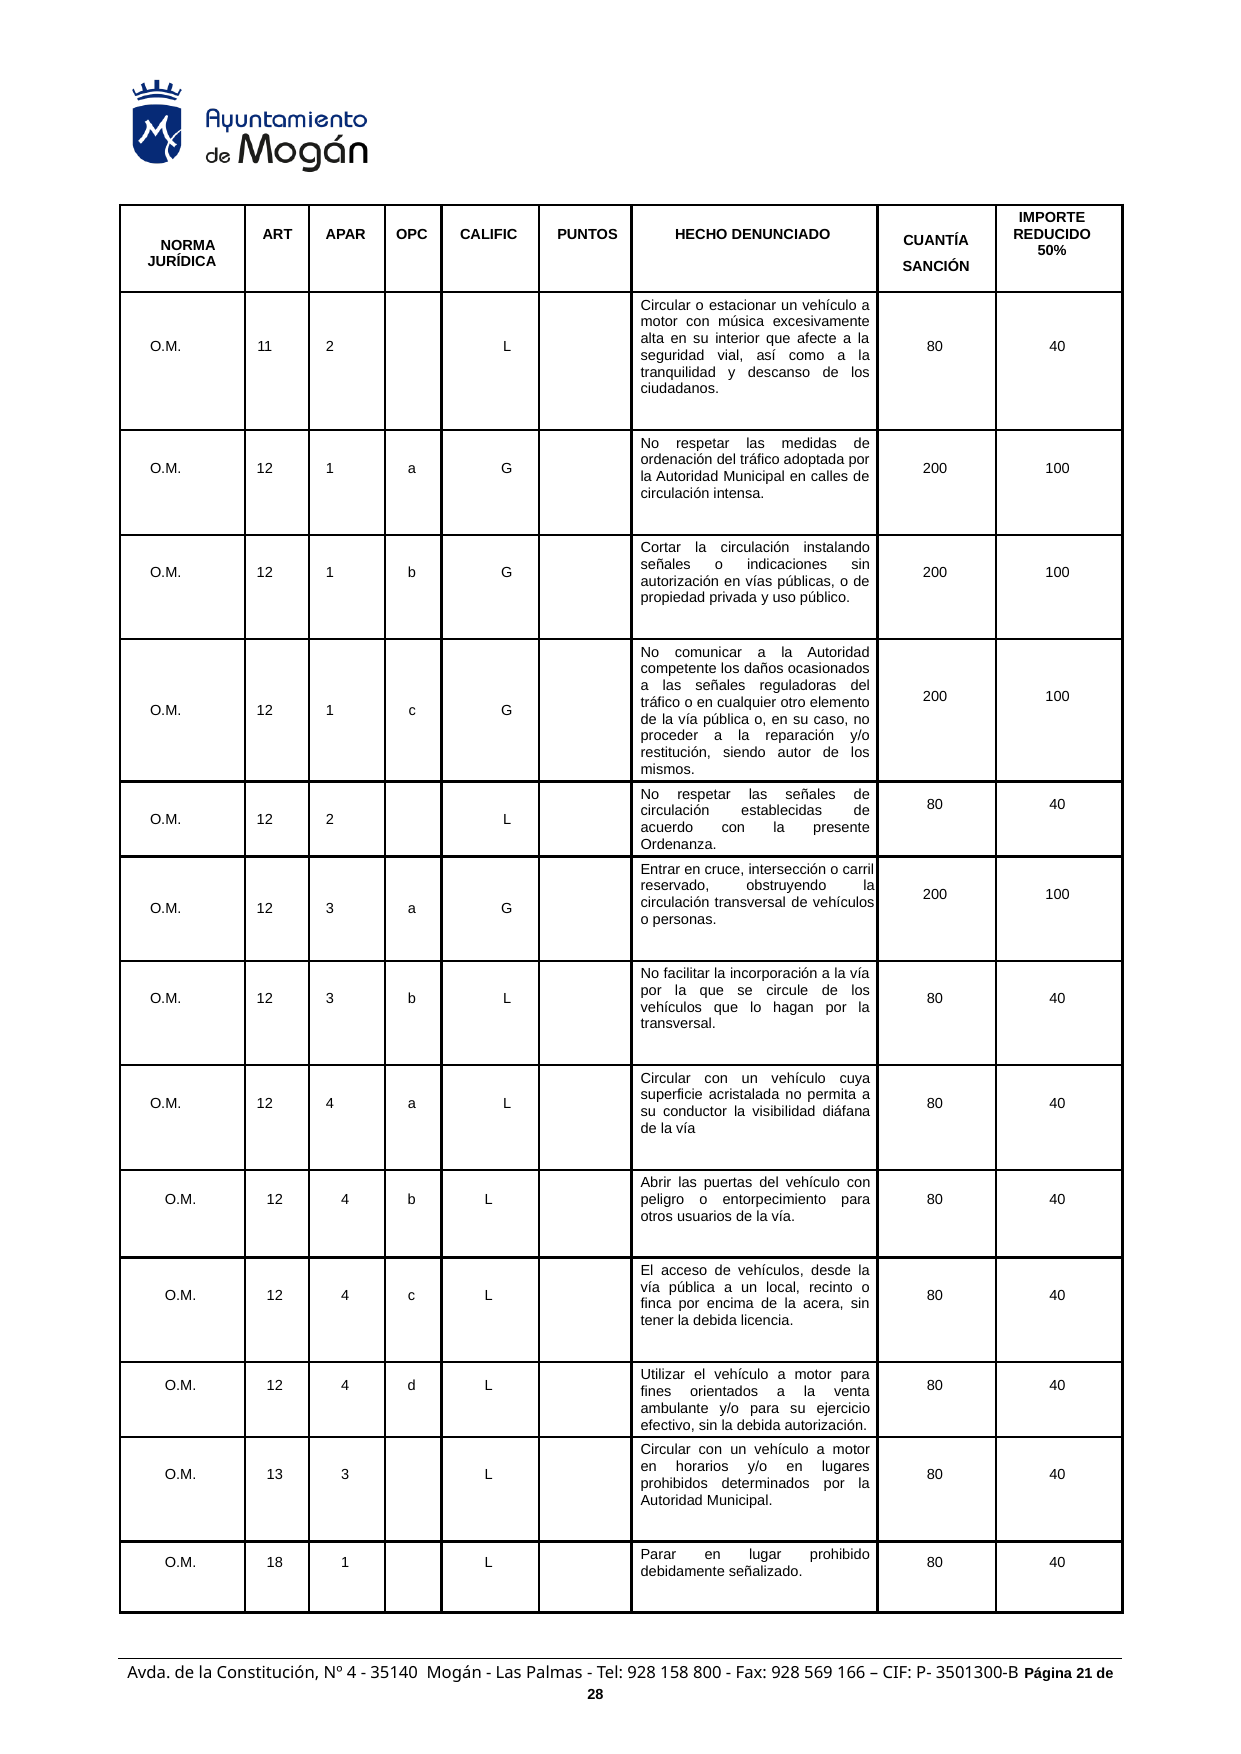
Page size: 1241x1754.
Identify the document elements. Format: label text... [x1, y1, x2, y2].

table_header CUANTÍA SANCIÓN [879, 206, 995, 291]
table_cell 4 [310, 1363, 384, 1436]
table_cell O.M. [121, 1171, 244, 1256]
table_cell G [443, 640, 538, 780]
table_cell L [443, 1066, 538, 1169]
table_cell O.M. [121, 293, 244, 429]
table_cell 3 [310, 962, 384, 1064]
table_header OPC [386, 206, 440, 291]
table_header CALIFIC [443, 206, 538, 291]
table_cell O.M. [121, 640, 244, 780]
table_cell Entrar en cruce, intersección o carril reservado, obstruyendo la circulación transversal de vehículos o personas. [633, 858, 876, 960]
table_cell O.M. [121, 1363, 244, 1436]
table_cell 80 [879, 1543, 995, 1611]
table_cell [540, 640, 630, 780]
table_cell 12 [246, 1259, 308, 1361]
table_cell [540, 962, 630, 1064]
table_cell No respetar las medidas de ordenación del tráfico adoptada por la Autoridad Municipal en calles de circulación intensa. [633, 431, 876, 534]
table_cell 40 [997, 1066, 1121, 1169]
table_cell 80 [879, 962, 995, 1064]
table_cell 4 [310, 1066, 384, 1169]
table_cell O.M. [121, 1438, 244, 1540]
table_cell O.M. [121, 1066, 244, 1169]
table_cell O.M. [121, 783, 244, 855]
table_cell 12 [246, 783, 308, 855]
table_cell O.M. [121, 1543, 244, 1611]
table_cell 80 [879, 1171, 995, 1256]
table_cell 80 [879, 293, 995, 429]
table_cell 12 [246, 1363, 308, 1436]
table_cell 2 [310, 783, 384, 855]
table_cell O.M. [121, 1259, 244, 1361]
table_cell [540, 536, 630, 638]
table_cell Abrir las puertas del vehículo con peligro o entorpecimiento para otros usuarios de la vía. [633, 1171, 876, 1256]
table_cell L [443, 1438, 538, 1540]
table_cell 12 [246, 536, 308, 638]
table_header ART [246, 206, 308, 291]
table_cell [540, 293, 630, 429]
table_cell [540, 1438, 630, 1540]
table_cell 80 [879, 1363, 995, 1436]
table_cell L [443, 1259, 538, 1361]
table_cell b [386, 1171, 440, 1256]
table_cell 80 [879, 1066, 995, 1169]
table_cell G [443, 431, 538, 534]
table_cell a [386, 858, 440, 960]
table_cell 11 [246, 293, 308, 429]
table_cell Circular con un vehículo a motor en horarios y/o en lugares prohibidos determinados por la Autoridad Municipal. [633, 1438, 876, 1540]
table_cell Parar en lugar prohibido debidamente señalizado. [633, 1543, 876, 1611]
table_cell 100 [997, 858, 1121, 960]
table_cell [540, 431, 630, 534]
table_header HECHO DENUNCIADO [633, 206, 876, 291]
table_cell 12 [246, 1066, 308, 1169]
table_cell 200 [879, 640, 995, 780]
table_cell a [386, 431, 440, 534]
table_cell 200 [879, 858, 995, 960]
table_header NORMA JURÍDICA [121, 206, 244, 291]
table_cell Cortar la circulación instalando señales o indicaciones sin autorización en vías públicas, o de propiedad privada y uso público. [633, 536, 876, 638]
table_cell 40 [997, 1259, 1121, 1361]
table_cell O.M. [121, 431, 244, 534]
table_cell 80 [879, 1438, 995, 1540]
table_cell 18 [246, 1543, 308, 1611]
table_cell 12 [246, 858, 308, 960]
table_cell 200 [879, 536, 995, 638]
table_cell 40 [997, 1171, 1121, 1256]
table_cell [540, 1259, 630, 1361]
table_cell O.M. [121, 536, 244, 638]
table_cell 1 [310, 1543, 384, 1611]
table_cell Circular o estacionar un vehículo a motor con música excesivamente alta en su interior que afecte a la seguridad vial, así como a la tranquilidad y descanso de los ciudadanos. [633, 293, 876, 429]
table_cell 12 [246, 1171, 308, 1256]
table_cell El acceso de vehículos, desde la vía pública a un local, recinto o finca por encima de la acera, sin tener la debida licencia. [633, 1259, 876, 1361]
table_cell G [443, 858, 538, 960]
table_cell 12 [246, 640, 308, 780]
table_cell b [386, 962, 440, 1064]
table_cell Circular con un vehículo cuya superficie acristalada no permita a su conductor la visibilidad diáfana de la vía [633, 1066, 876, 1169]
table_cell [540, 1543, 630, 1611]
table_cell L [443, 1171, 538, 1256]
table_cell 12 [246, 962, 308, 1064]
table_cell 80 [879, 1259, 995, 1361]
table_cell No respetar las señales de circulación establecidas de acuerdo con la presente Ordenanza. [633, 783, 876, 855]
table_cell 200 [879, 431, 995, 534]
table_cell L [443, 293, 538, 429]
table_header IMPORTE REDUCIDO 50% [997, 206, 1121, 291]
table_cell 40 [997, 1543, 1121, 1611]
table_header PUNTOS [540, 206, 630, 291]
table_cell 40 [997, 1363, 1121, 1436]
table_cell 100 [997, 536, 1121, 638]
table_cell 40 [997, 293, 1121, 429]
table_cell [386, 293, 440, 429]
picture [117, 58, 385, 190]
table_cell 4 [310, 1171, 384, 1256]
table_cell [540, 858, 630, 960]
table_cell O.M. [121, 962, 244, 1064]
table_cell [386, 1543, 440, 1611]
table_cell 3 [310, 1438, 384, 1540]
table_cell [386, 783, 440, 855]
table_cell L [443, 783, 538, 855]
table_cell 80 [879, 783, 995, 855]
table_cell d [386, 1363, 440, 1436]
table_cell L [443, 962, 538, 1064]
table_cell 100 [997, 431, 1121, 534]
table_cell [540, 783, 630, 855]
table_cell 40 [997, 1438, 1121, 1540]
table_cell c [386, 640, 440, 780]
table_cell 1 [310, 640, 384, 780]
table_cell 13 [246, 1438, 308, 1540]
table_header APAR [310, 206, 384, 291]
table_cell [386, 1438, 440, 1540]
table_cell 4 [310, 1259, 384, 1361]
table_cell Utilizar el vehículo a motor para fines orientados a la venta ambulante y/o para su ejercicio efectivo, sin la debida autorización. [633, 1363, 876, 1436]
table_cell a [386, 1066, 440, 1169]
table_cell 40 [997, 962, 1121, 1064]
table_cell 1 [310, 431, 384, 534]
table_cell 2 [310, 293, 384, 429]
table_cell G [443, 536, 538, 638]
table_cell No comunicar a la Autoridad competente los daños ocasionados a las señales reguladoras del tráfico o en cualquier otro elemento de la vía pública o, en su caso, no proceder a la reparación y/o restitución, siendo autor de los mismos. [633, 640, 876, 780]
table_cell 3 [310, 858, 384, 960]
table_cell [540, 1066, 630, 1169]
table_cell L [443, 1543, 538, 1611]
table_cell b [386, 536, 440, 638]
table_cell L [443, 1363, 538, 1436]
table_cell 12 [246, 431, 308, 534]
table_cell No facilitar la incorporación a la vía por la que se circule de los vehículos que lo hagan por la transversal. [633, 962, 876, 1064]
table_cell 100 [997, 640, 1121, 780]
table_cell [540, 1171, 630, 1256]
table_cell 1 [310, 536, 384, 638]
table_cell [540, 1363, 630, 1436]
table_cell O.M. [121, 858, 244, 960]
table_cell c [386, 1259, 440, 1361]
table_cell 40 [997, 783, 1121, 855]
